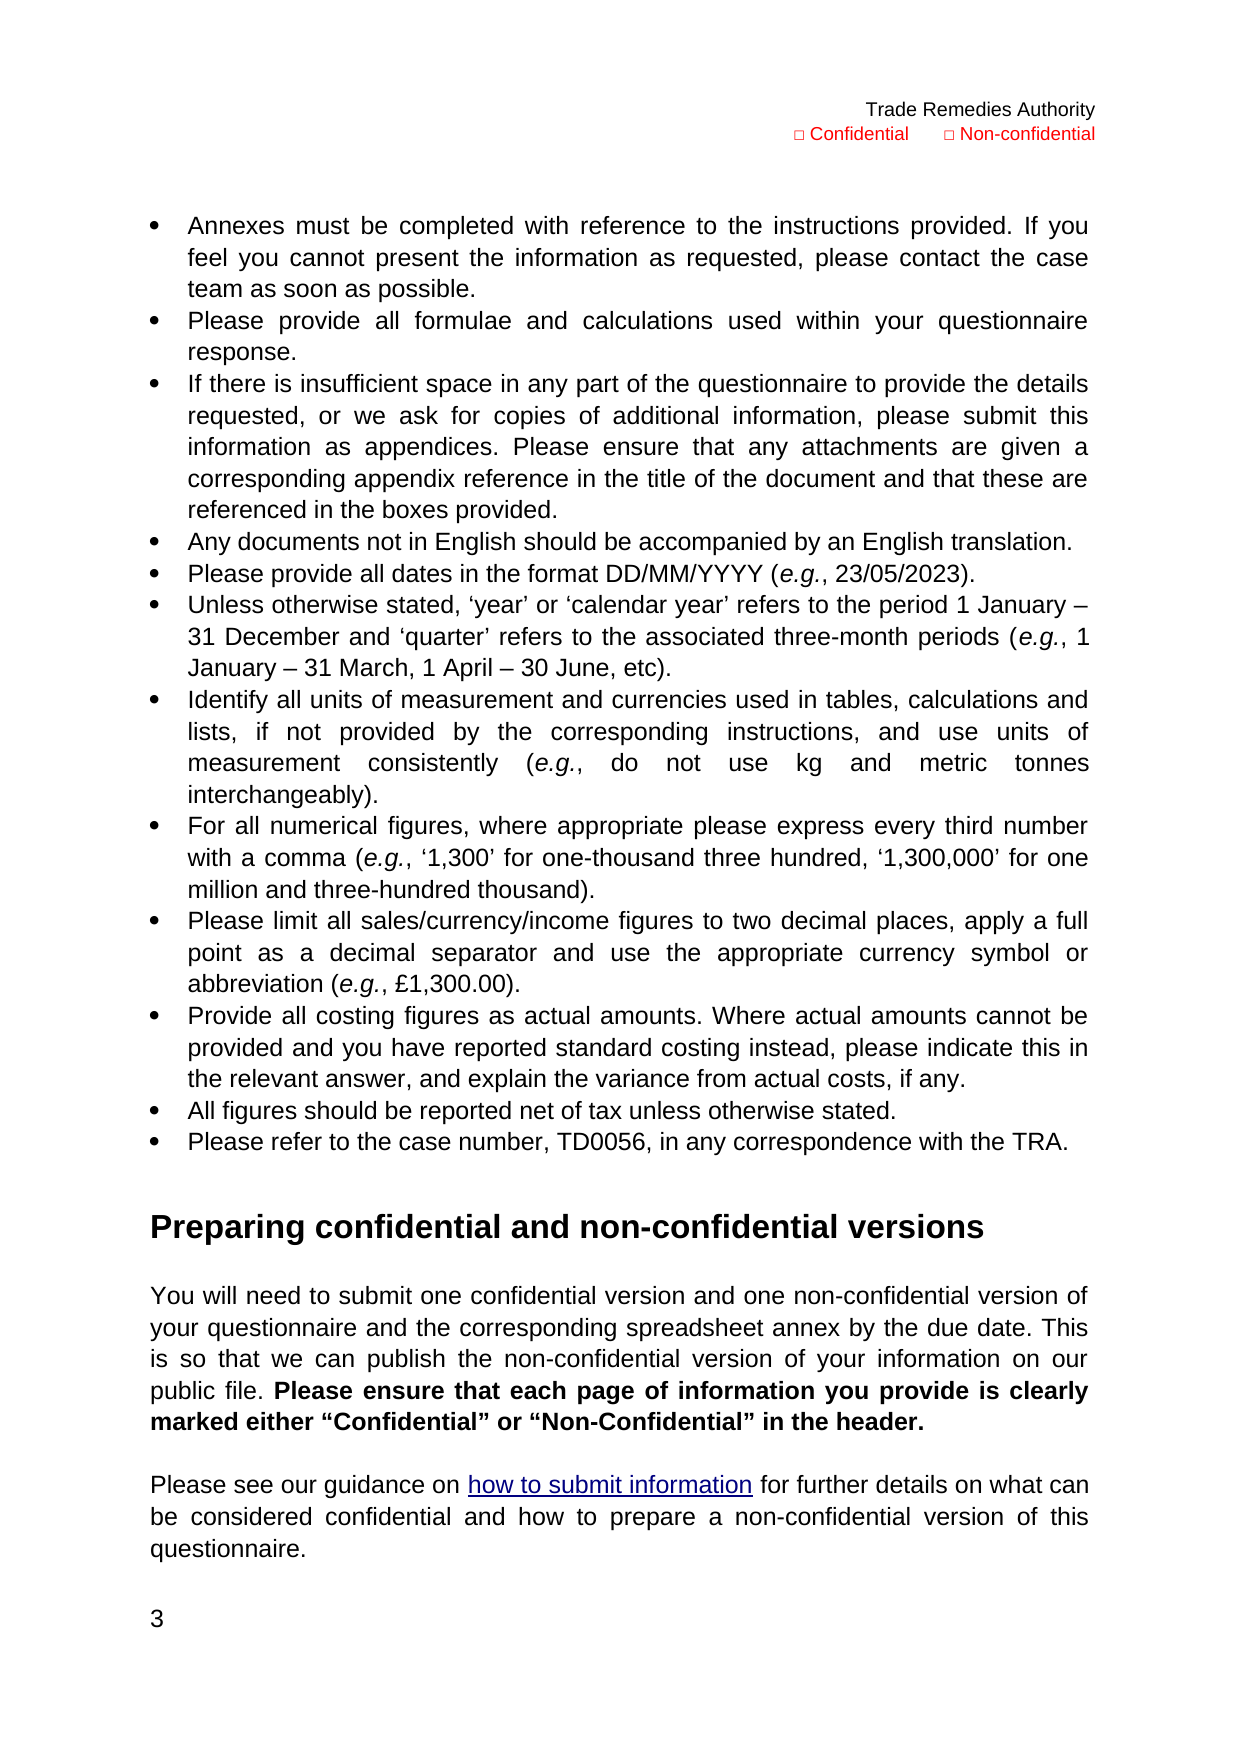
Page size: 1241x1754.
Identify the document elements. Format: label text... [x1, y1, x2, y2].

list Provide all costing figures as actual amounts. Where actual amounts cannot be provided and you have reported standard costing instead, please indicate this in the relevant answer, and explain the variance from actual costs, if any. [150, 1001, 1090, 1093]
list Please limit all sales/currency/income figures to two decimal places, apply a full point as a decimal separator and use the appropriate currency symbol or abbreviation (e.g., £1,300.00). [150, 906, 1090, 998]
text You will need to submit one confidential version and one non-confidential version of your questionnaire and the corresponding spreadsheet annex by the due date. This is so that we can publish the non-confidential version of your information on our public file. Please ensure that each page of information you provide is clearly marked either “Confidential” or “Non-Confidential” in the header. [150, 1281, 1090, 1436]
text Please see our guidance on how to submit information for further details on what can be considered confidential and how to prepare a non-confidential version of this questionnaire. [150, 1470, 1090, 1562]
list Annexes must be completed with reference to the instructions provided. If you feel you cannot present the information as requested, please contact the case team as soon as possible. [150, 211, 1090, 303]
subtitle Preparing confidential and non-confidential versions [150, 1207, 1090, 1246]
list Unless otherwise stated, ‘year’ or ‘calendar year’ refers to the period 1 January – 31 December and ‘quarter’ refers to the associated three-month periods (e.g., 1 January – 31 March, 1 April – 30 June, etc). [150, 590, 1090, 682]
list Identify all units of measurement and currencies used in tables, calculations and lists, if not provided by the corresponding instructions, and use units of measurement consistently (e.g., do not use kg and metric tonnes interchangeably). [150, 685, 1090, 808]
list For all numerical figures, where appropriate please express every third number with a comma (e.g., ‘1,300’ for one-thousand three hundred, ‘1,300,000’ for one million and three-hundred thousand). [150, 811, 1090, 903]
list If there is insufficient space in any part of the questionnaire to provide the details requested, or we ask for copies of additional information, please submit this information as appendices. Please ensure that any attachments are given a corresponding appendix reference in the title of the document and that these are referenced in the boxes provided. [150, 369, 1090, 524]
list Please provide all formulae and calculations used within your questionnaire response. [150, 306, 1090, 366]
list Please refer to the case number, TD0056, in any correspondence with the TRA. [150, 1127, 1090, 1156]
list Please provide all dates in the format DD/MM/YYYY (e.g., 23/05/2023). [150, 558, 1090, 587]
list All figures should be reported net of tax unless otherwise stated. [150, 1096, 1090, 1124]
list Any documents not in English should be accompanied by an English translation. [150, 527, 1090, 556]
